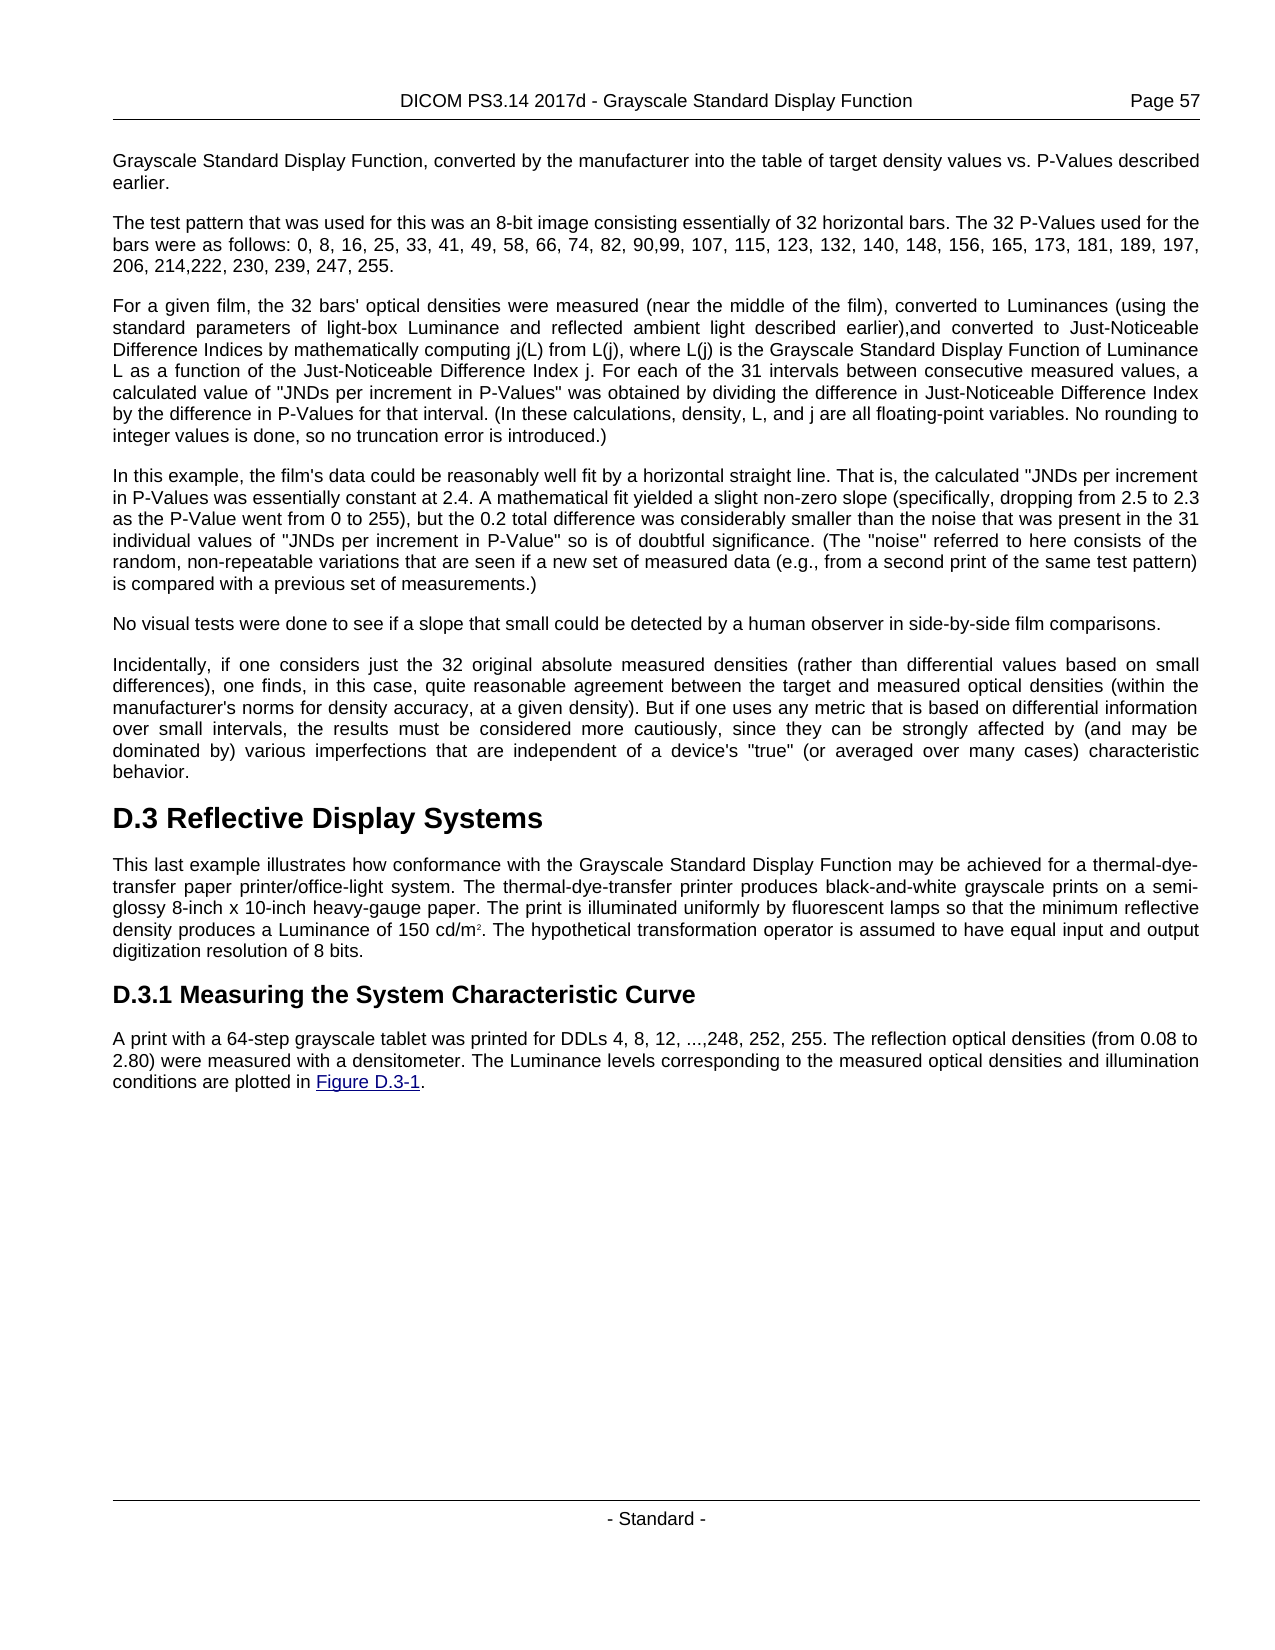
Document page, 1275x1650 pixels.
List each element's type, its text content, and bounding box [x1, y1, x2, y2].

text In this example, the film's data could be reasonably well fit by a horizontal straight line. That is, the calculated "JNDs per increment in P-Values was essentially constant at 2.4. A mathematical fit yielded a slight non-zero slope (specifically, dropping from 2.5 to 2.3 as the P-Value went from 0 to 255), but the 0.2 total difference was considerably smaller than the noise that was present in the 31 individual values of "JNDs per increment in P-Value" so is of doubtful significance. (The "noise" referred to here consists of the random, non-repeatable variations that are seen if a new set of measured data (e.g., from a second print of the same test pattern) is compared with a previous set of measurements.) [112, 465, 1200, 594]
text D.3.1 Measuring the System Characteristic Curve [112, 980, 1200, 1009]
text A print with a 64-step grayscale tablet was printed for DDLs 4, 8, 12, ...,248, 252, 255. The reflection optical densities (from 0.08 to 2.80) were measured with a densitometer. The Luminance levels corresponding to the measured optical densities and illumination conditions are plotted in Figure D.3-1. [112, 1028, 1200, 1093]
text The test pattern that was used for this was an 8-bit image consisting essentially of 32 horizontal bars. The 32 P-Values used for the bars were as follows: 0, 8, 16, 25, 33, 41, 49, 58, 66, 74, 82, 90,99, 107, 115, 123, 132, 140, 148, 156, 165, 173, 181, 189, 197, 206, 214,222, 230, 239, 247, 255. [112, 212, 1200, 277]
text Grayscale Standard Display Function, converted by the manufacturer into the table of target density values vs. P-Values described earlier. [112, 150, 1200, 193]
text Incidentally, if one considers just the 32 original absolute measured densities (rather than differential values based on small differences), one finds, in this case, quite reasonable agreement between the target and measured optical densities (within the manufacturer's norms for density accuracy, at a given density). But if one uses any metric that is based on differential information over small intervals, the results must be considered more cautiously, since they can be strongly affected by (and may be dominated by) various imperfections that are independent of a device's "true" (or averaged over many cases) characteristic behavior. [112, 653, 1200, 783]
text This last example illustrates how conformance with the Grayscale Standard Display Function may be achieved for a thermal-dye-transfer paper printer/office-light system. The thermal-dye-transfer printer produces black-and-white grayscale prints on a semi-glossy 8-inch x 10-inch heavy-gauge paper. The print is illuminated uniformly by fluorescent lamps so that the minimum reflective density produces a Luminance of 150 cd/m2. The hypothetical transformation operator is assumed to have equal input and output digitization resolution of 8 bits. [112, 854, 1200, 962]
text No visual tests were done to see if a slope that small could be detected by a human observer in side-by-side film comparisons. [112, 613, 1200, 635]
text For a given film, the 32 bars' optical densities were measured (near the middle of the film), converted to Luminances (using the standard parameters of light-box Luminance and reflected ambient light described earlier),and converted to Just-Noticeable Difference Indices by mathematically computing j(L) from L(j), where L(j) is the Grayscale Standard Display Function of Luminance L as a function of the Just-Noticeable Difference Index j. For each of the 31 intervals between consecutive measured values, a calculated value of "JNDs per increment in P-Values" was obtained by dividing the difference in Just-Noticeable Difference Index by the difference in P-Values for that interval. (In these calculations, density, L, and j are all floating-point variables. No rounding to integer values is done, so no truncation error is introduced.) [112, 295, 1200, 446]
text D.3 Reflective Display Systems [112, 802, 1200, 835]
